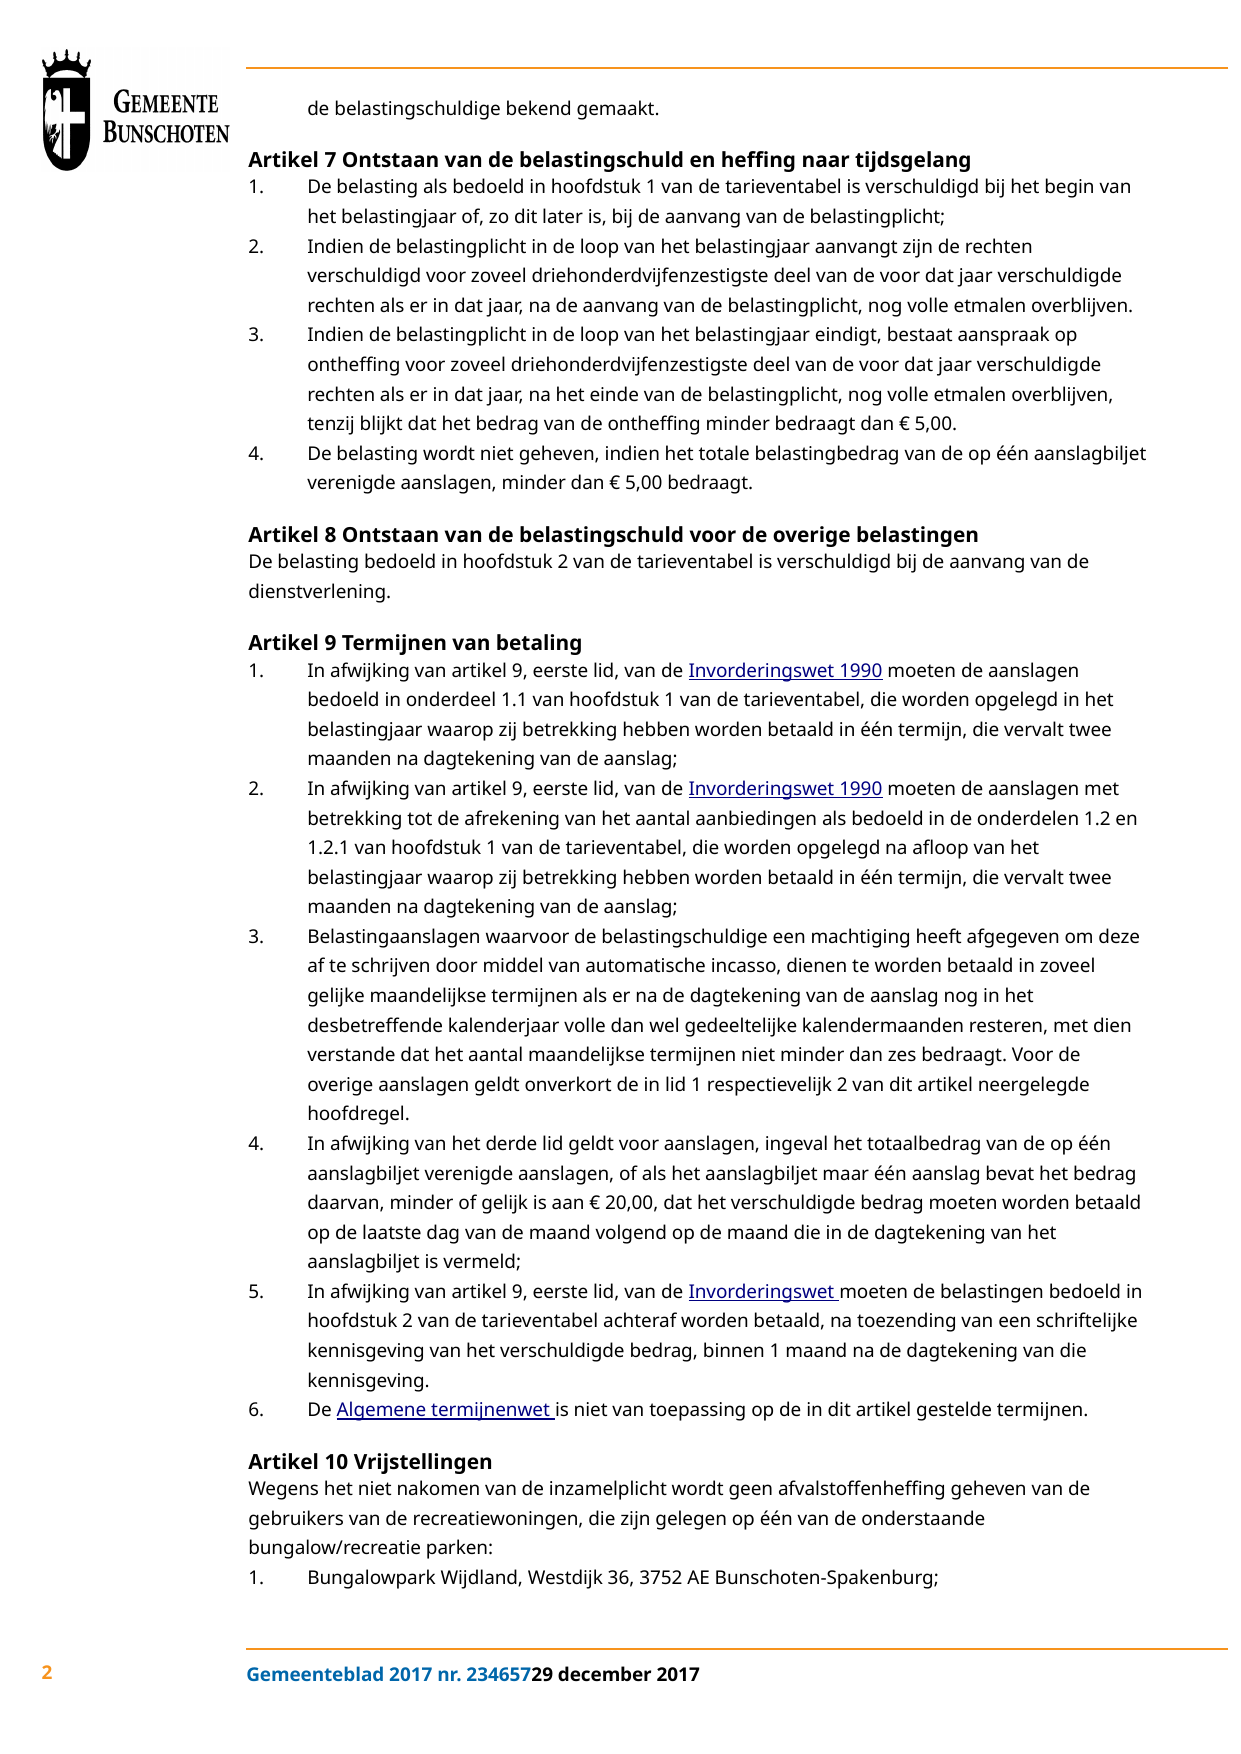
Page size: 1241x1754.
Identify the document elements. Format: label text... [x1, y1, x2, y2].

list Indien de belastingplicht in de loop van het belastingjaar eindigt, bestaat aanspraak op ontheffing voor zoveel driehonderdvijfenzestigste deel van de voor dat jaar verschuldigde rechten als er in dat jaar, na het einde van de belastingplicht, nog volle etmalen overblijven, tenzij blijkt dat het bedrag van de ontheffing minder bedraagt dan € 5,00. [248, 322, 1152, 436]
text Artikel 8 Ontstaan van de belastingschuld voor de overige belastingen [248, 520, 1152, 548]
list De Algemene termijnenwet is niet van toepassing op de in dit artikel gestelde termijnen. [248, 1396, 1152, 1422]
list Indien de belastingplicht in de loop van het belastingjaar aanvangt zijn de rechten verschuldigd voor zoveel driehonderdvijfenzestigste deel van de voor dat jaar verschuldigde rechten als er in dat jaar, na de aanvang van de belastingplicht, nog volle etmalen overblijven. [248, 233, 1152, 318]
text Artikel 9 Termijnen van betaling [248, 628, 1152, 657]
list In afwijking van het derde lid geldt voor aanslagen, ingeval het totaalbedrag van de op één aanslagbiljet verenigde aanslagen, of als het aanslagbiljet maar één aanslag bevat het bedrag daarvan, minder of gelijk is aan € 20,00, dat het verschuldigde bedrag moeten worden betaald op de laatste dag van de maand volgend op de maand die in de dagtekening van het aanslagbiljet is vermeld; [248, 1130, 1152, 1274]
list In afwijking van artikel 9, eerste lid, van de Invorderingswet 1990 moeten de aanslagen met betrekking tot de afrekening van het aantal aanbiedingen als bedoeld in de onderdelen 1.2 en 1.2.1 van hoofdstuk 1 van de tarieventabel, die worden opgelegd na afloop van het belastingjaar waarop zij betrekking hebben worden betaald in één termijn, die vervalt twee maanden na dagtekening van de aanslag; [248, 775, 1152, 919]
list In afwijking van artikel 9, eerste lid, van de Invorderingswet 1990 moeten de aanslagen bedoeld in onderdeel 1.1 van hoofdstuk 1 van de tarieventabel, die worden opgelegd in het belastingjaar waarop zij betrekking hebben worden betaald in één termijn, die vervalt twee maanden na dagtekening van de aanslag; [248, 657, 1152, 771]
picture [41, 47, 231, 172]
list De belasting wordt niet geheven, indien het totale belastingbedrag van de op één aanslagbiljet verenigde aanslagen, minder dan € 5,00 bedraagt. [248, 440, 1152, 495]
text Artikel 7 Ontstaan van de belastingschuld en heffing naar tijdsgelang [248, 145, 1152, 174]
text Wegens het niet nakomen van de inzamelplicht wordt geen afvalstoffenheffing geheven van de gebruikers van de recreatiewoningen, die zijn gelegen op één van de onderstaande bungalow/recreatie parken: [248, 1475, 1152, 1560]
list In afwijking van artikel 9, eerste lid, van de Invorderingswet moeten de belastingen bedoeld in hoofdstuk 2 van de tarieventabel achteraf worden betaald, na toezending van een schriftelijke kennisgeving van het verschuldigde bedrag, binnen 1 maand na de dagtekening van die kennisgeving. [248, 1278, 1152, 1392]
text De belasting bedoeld in hoofdstuk 2 van de tarieventabel is verschuldigd bij de aanvang van de dienstverlening. [248, 548, 1152, 604]
list de belastingschuldige bekend gemaakt. [248, 95, 1152, 121]
list De belasting als bedoeld in hoofdstuk 1 van de tarieventabel is verschuldigd bij het begin van het belastingjaar of, zo dit later is, bij de aanvang van de belastingplicht; [248, 174, 1152, 229]
list Belastingaanslagen waarvoor de belastingschuldige een machtiging heeft afgegeven om deze af te schrijven door middel van automatische incasso, dienen te worden betaald in zoveel gelijke maandelijkse termijnen als er na de dagtekening van de aanslag nog in het desbetreffende kalenderjaar volle dan wel gedeeltelijke kalendermaanden resteren, met dien verstande dat het aantal maandelijkse termijnen niet minder dan zes bedraagt. Voor de overige aanslagen geldt onverkort de in lid 1 respectievelijk 2 van dit artikel neergelegde hoofdregel. [248, 923, 1152, 1126]
text Artikel 10 Vrijstellingen [248, 1447, 1152, 1475]
list Bungalowpark Wijdland, Westdijk 36, 3752 AE Bunschoten-Spakenburg; [248, 1564, 1152, 1590]
